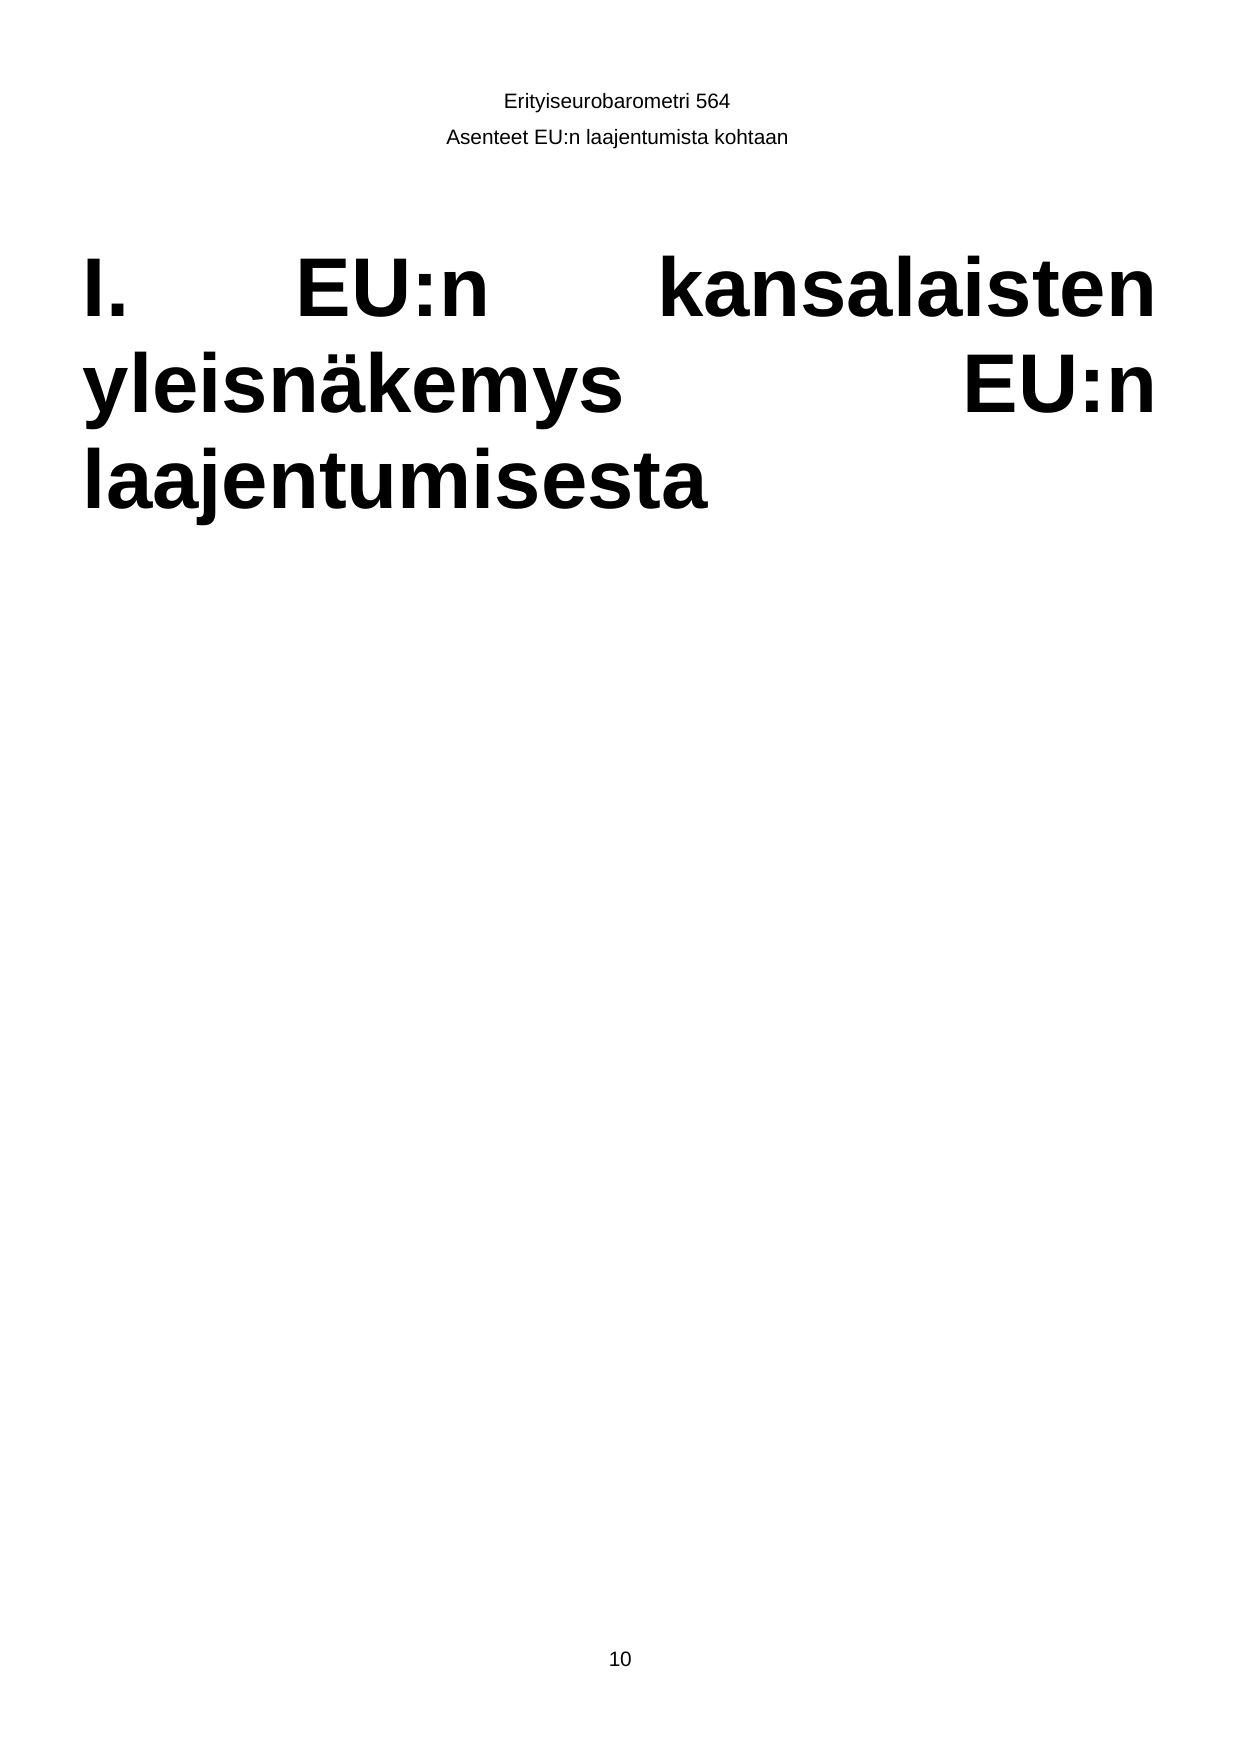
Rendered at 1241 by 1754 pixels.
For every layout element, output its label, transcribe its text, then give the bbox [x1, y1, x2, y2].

subtitle I. EU:n kansalaisten yleisnäkemys EU:n laajentumisesta [83, 239, 1157, 526]
